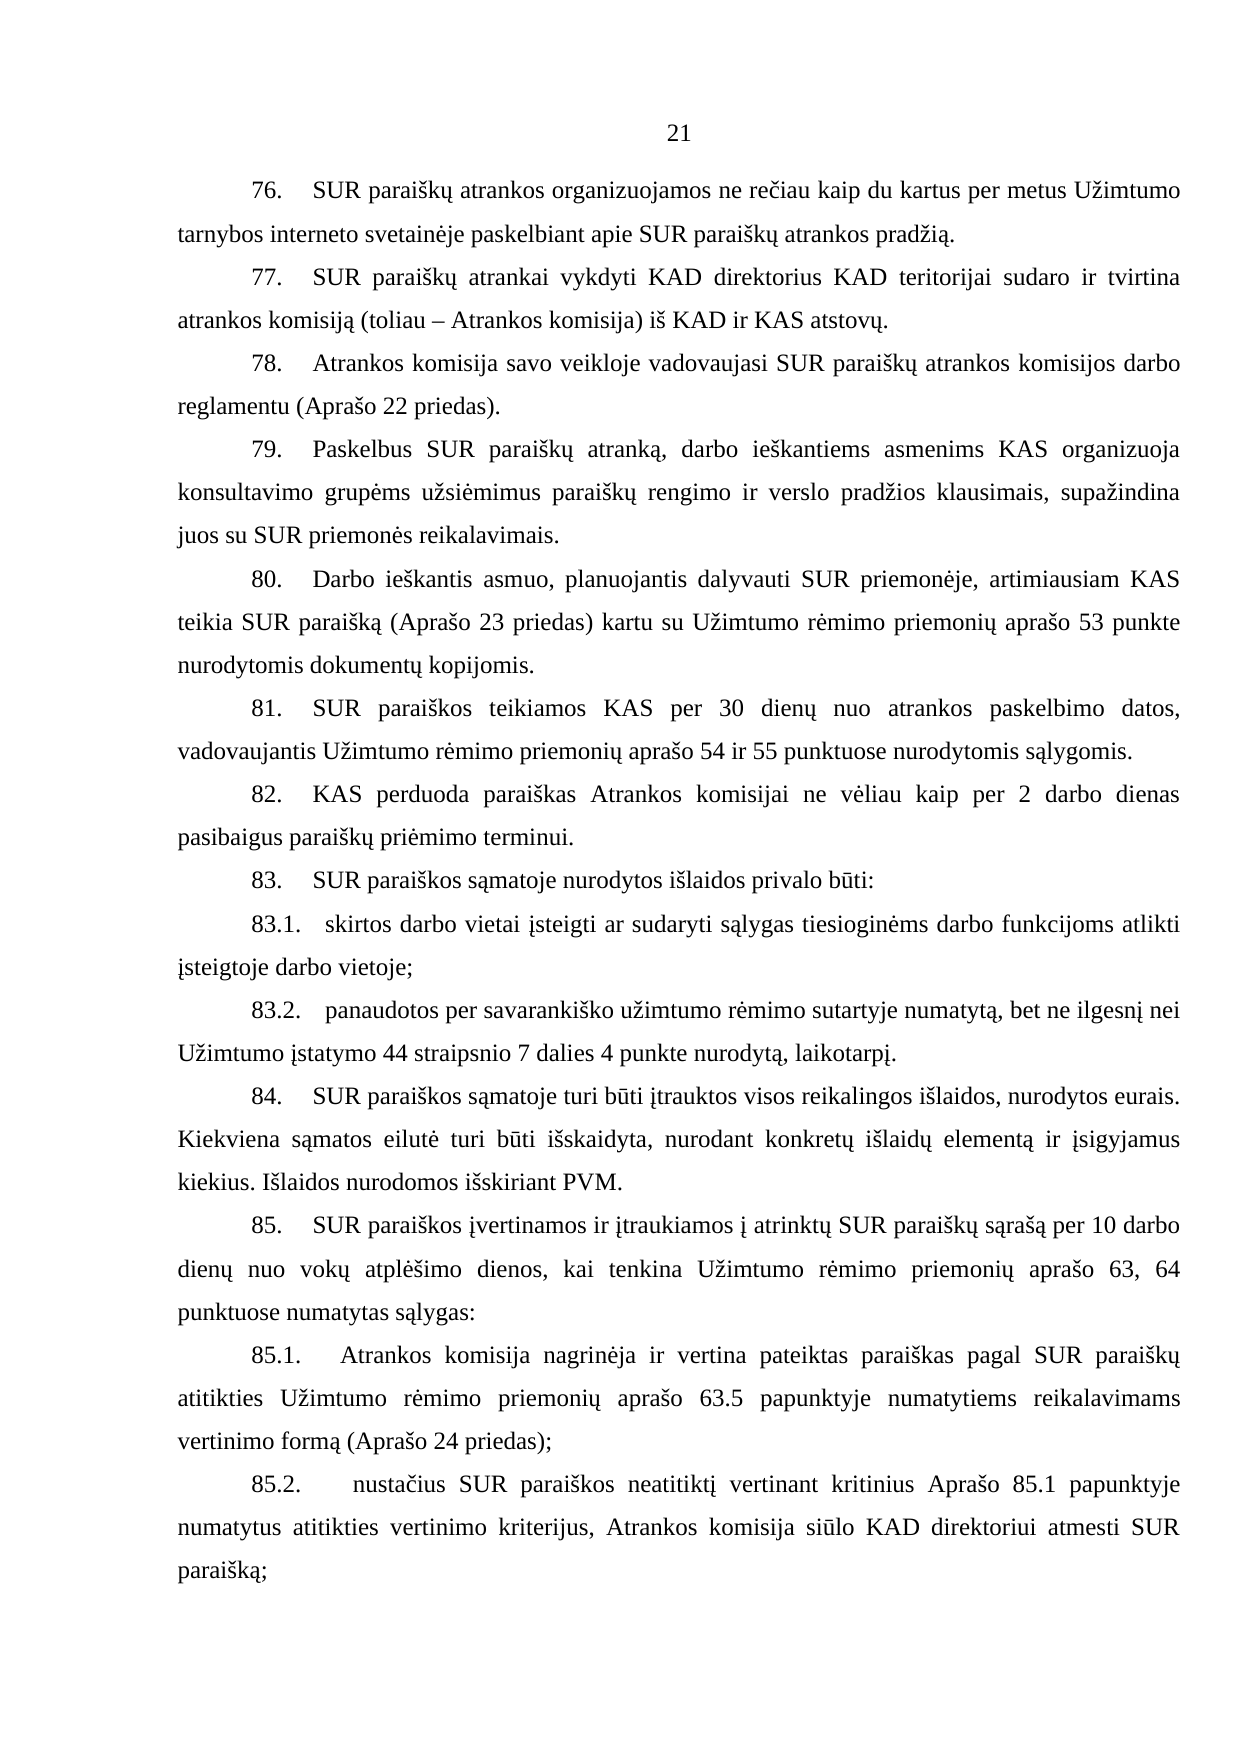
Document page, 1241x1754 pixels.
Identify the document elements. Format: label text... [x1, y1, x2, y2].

text 84. SUR paraiškos sąmatoje turi būti įtrauktos visos reikalingos išlaidos, nurodytos eurais. Kiekviena sąmatos eilutė turi būti išskaidyta, nurodant konkretų išlaidų elementą ir įsigyjamus kiekius. Išlaidos nurodomos išskiriant PVM. [177, 1081, 1181, 1196]
text 81. SUR paraiškos teikiamos KAS per 30 dienų nuo atrankos paskelbimo datos, vadovaujantis Užimtumo rėmimo priemonių aprašo 54 ir 55 punktuose nurodytomis sąlygomis. [177, 693, 1181, 765]
text 82. KAS perduoda paraiškas Atrankos komisijai ne vėliau kaip per 2 darbo dienas pasibaigus paraiškų priėmimo terminui. [177, 779, 1181, 851]
text 85. SUR paraiškos įvertinamos ir įtraukiamos į atrinktų SUR paraiškų sąrašą per 10 darbo dienų nuo vokų atplėšimo dienos, kai tenkina Užimtumo rėmimo priemonių aprašo 63, 64 punktuose numatytas sąlygas: [177, 1211, 1181, 1326]
text 85.2. nustačius SUR paraiškos neatitiktį vertinant kritinius Aprašo 85.1 papunktyje numatytus atitikties vertinimo kriterijus, Atrankos komisija siūlo KAD direktoriui atmesti SUR paraišką; [177, 1469, 1181, 1584]
text 80. Darbo ieškantis asmuo, planuojantis dalyvauti SUR priemonėje, artimiausiam KAS teikia SUR paraišką (Aprašo 23 priedas) kartu su Užimtumo rėmimo priemonių aprašo 53 punkte nurodytomis dokumentų kopijomis. [177, 564, 1181, 679]
text 77. SUR paraiškų atrankai vykdyti KAD direktorius KAD teritorijai sudaro ir tvirtina atrankos komisiją (toliau – Atrankos komisija) iš KAD ir KAS atstovų. [177, 262, 1181, 334]
text 83.1. skirtos darbo vietai įsteigti ar sudaryti sąlygas tiesioginėms darbo funkcijoms atlikti įsteigtoje darbo vietoje; [177, 909, 1181, 981]
text 83.2. panaudotos per savarankiško užimtumo rėmimo sutartyje numatytą, bet ne ilgesnį nei Užimtumo įstatymo 44 straipsnio 7 dalies 4 punkte nurodytą, laikotarpį. [177, 995, 1181, 1067]
text 76. SUR paraiškų atrankos organizuojamos ne rečiau kaip du kartus per metus Užimtumo tarnybos interneto svetainėje paskelbiant apie SUR paraiškų atrankos pradžią. [177, 176, 1181, 247]
text 83. SUR paraiškos sąmatoje nurodytos išlaidos privalo būti: [177, 866, 1181, 894]
text 85.1. Atrankos komisija nagrinėja ir vertina pateiktas paraiškas pagal SUR paraiškų atitikties Užimtumo rėmimo priemonių aprašo 63.5 papunktyje numatytiems reikalavimams vertinimo formą (Aprašo 24 priedas); [177, 1340, 1181, 1455]
text 78. Atrankos komisija savo veikloje vadovaujasi SUR paraiškų atrankos komisijos darbo reglamentu (Aprašo 22 priedas). [177, 348, 1181, 420]
text 79. Paskelbus SUR paraiškų atranką, darbo ieškantiems asmenims KAS organizuoja konsultavimo grupėms užsiėmimus paraiškų rengimo ir verslo pradžios klausimais, supažindina juos su SUR priemonės reikalavimais. [177, 434, 1181, 549]
